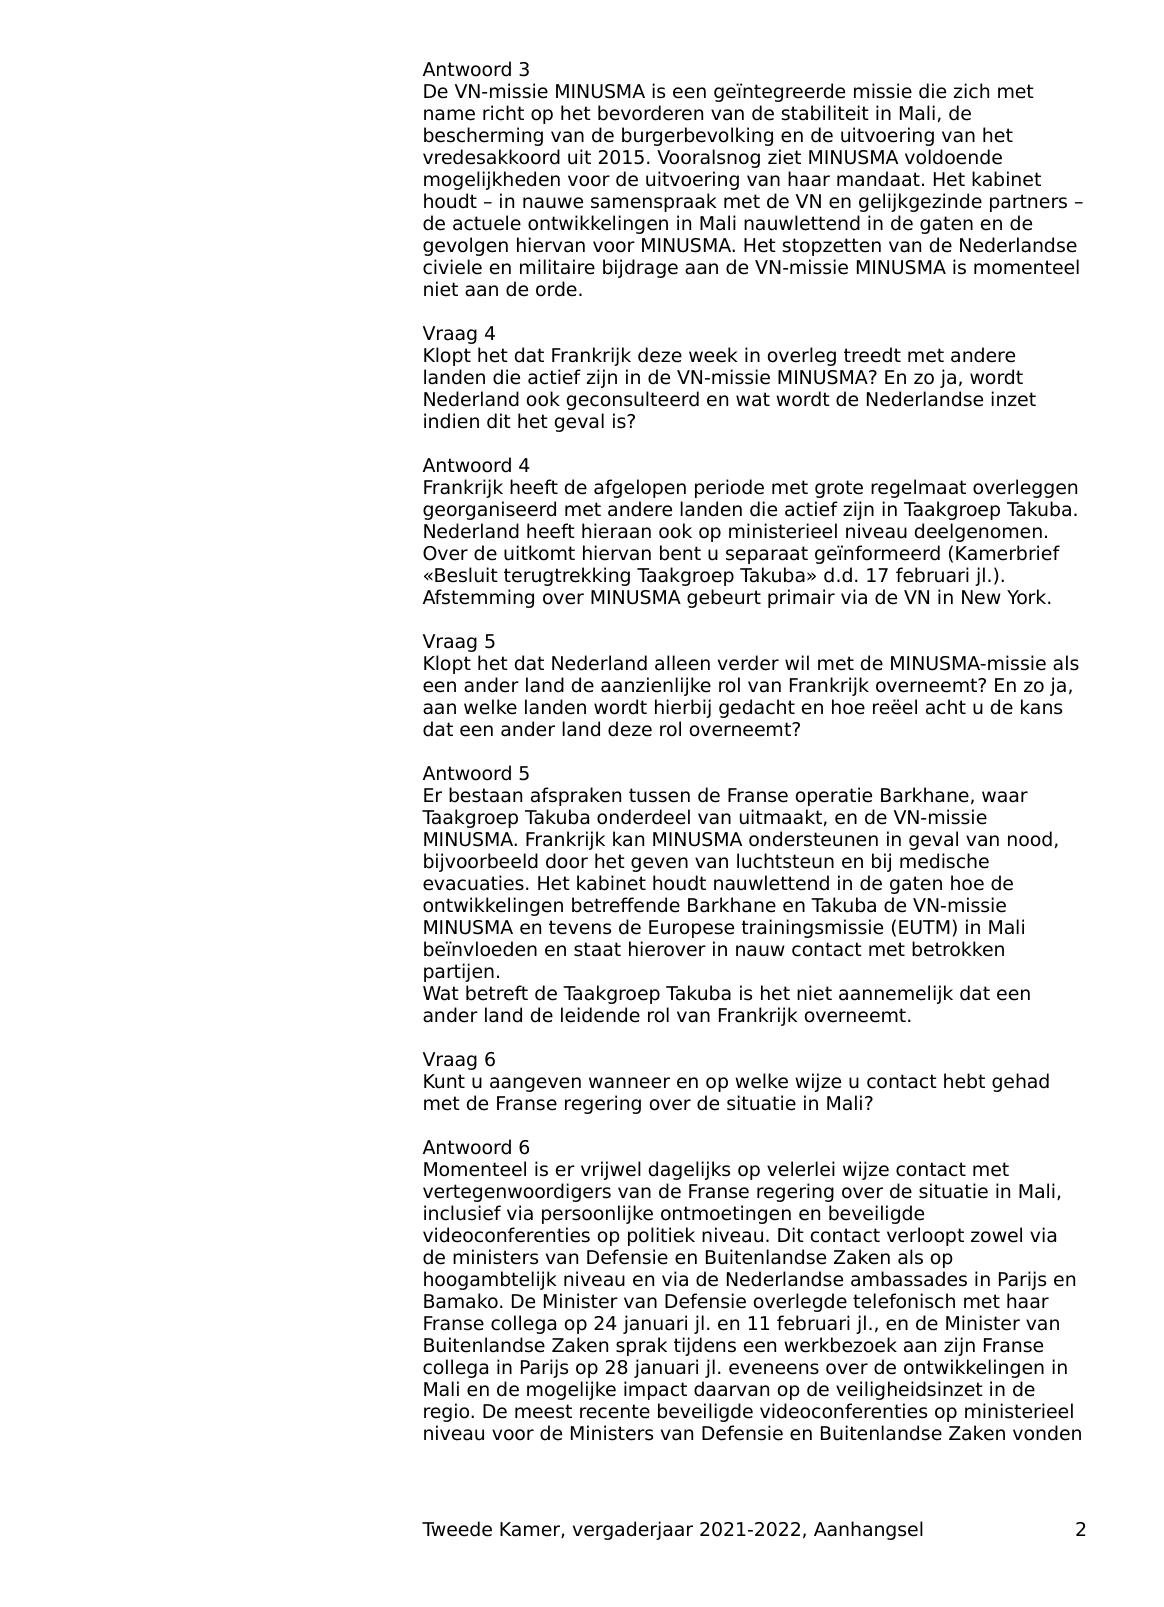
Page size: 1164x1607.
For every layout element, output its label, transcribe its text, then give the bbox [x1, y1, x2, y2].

text Frankrijk heeft de afgelopen periode met grote regelmaat overleggen georganiseerd met andere landen die actief zijn in Taakgroep Takuba. Nederland heeft hieraan ook op ministerieel niveau deelgenomen. Over de uitkomt hiervan bent u separaat geïnformeerd (Kamerbrief «Besluit terugtrekking Taakgroep Takuba» d.d. 17 februari jl.). Afstemming over MINUSMA gebeurt primair via de VN in New York. [422, 477, 1087, 609]
text Antwoord 4 [422, 455, 1087, 477]
text Antwoord 5 [422, 763, 1087, 785]
text De VN-missie MINUSMA is een geïntegreerde missie die zich met name richt op het bevorderen van de stabiliteit in Mali, de bescherming van de burgerbevolking en de uitvoering van het vredesakkoord uit 2015. Vooralsnog ziet MINUSMA voldoende mogelijkheden voor de uitvoering van haar mandaat. Het kabinet houdt – in nauwe samenspraak met de VN en gelijkgezinde partners – de actuele ontwikkelingen in Mali nauwlettend in de gaten en de gevolgen hiervan voor MINUSMA. Het stopzetten van de Nederlandse civiele en militaire bijdrage aan de VN-missie MINUSMA is momenteel niet aan de orde. [422, 81, 1087, 301]
text Er bestaan afspraken tussen de Franse operatie Barkhane, waar Taakgroep Takuba onderdeel van uitmaakt, en de VN-missie MINUSMA. Frankrijk kan MINUSMA ondersteunen in geval van nood, bijvoorbeeld door het geven van luchtsteun en bij medische evacuaties. Het kabinet houdt nauwlettend in de gaten hoe de ontwikkelingen betreffende Barkhane en Takuba de VN-missie MINUSMA en tevens de Europese trainingsmissie (EUTM) in Mali beïnvloeden en staat hierover in nauw contact met betrokken partijen. [422, 785, 1087, 983]
text Klopt het dat Frankrijk deze week in overleg treedt met andere landen die actief zijn in de VN-missie MINUSMA? En zo ja, wordt Nederland ook geconsulteerd en wat wordt de Nederlandse inzet indien dit het geval is? [422, 345, 1087, 433]
text Klopt het dat Nederland alleen verder wil met de MINUSMA-missie als een ander land de aanzienlijke rol van Frankrijk overneemt? En zo ja, aan welke landen wordt hierbij gedacht en hoe reëel acht u de kans dat een ander land deze rol overneemt? [422, 653, 1087, 741]
text Wat betreft de Taakgroep Takuba is het niet aannemelijk dat een ander land de leidende rol van Frankrijk overneemt. [422, 983, 1087, 1027]
text Antwoord 6 [422, 1137, 1087, 1159]
text Antwoord 3 [422, 59, 1087, 81]
text Vraag 6 [422, 1049, 1087, 1071]
text Vraag 5 [422, 631, 1087, 653]
text Momenteel is er vrijwel dagelijks op velerlei wijze contact met vertegenwoordigers van de Franse regering over de situatie in Mali, inclusief via persoonlijke ontmoetingen en beveiligde videoconferenties op politiek niveau. Dit contact verloopt zowel via de ministers van Defensie en Buitenlandse Zaken als op hoogambtelijk niveau en via de Nederlandse ambassades in Parijs en Bamako. De Minister van Defensie overlegde telefonisch met haar Franse collega op 24 januari jl. en 11 februari jl., en de Minister van Buitenlandse Zaken sprak tijdens een werkbezoek aan zijn Franse collega in Parijs op 28 januari jl. eveneens over de ontwikkelingen in Mali en de mogelijke impact daarvan op de veiligheidsinzet in de regio. De meest recente beveiligde videoconferenties op ministerieel niveau voor de Ministers van Defensie en Buitenlandse Zaken vonden [422, 1159, 1087, 1445]
text Vraag 4 [422, 323, 1087, 345]
text Kunt u aangeven wanneer en op welke wijze u contact hebt gehad met de Franse regering over de situatie in Mali? [422, 1071, 1087, 1115]
